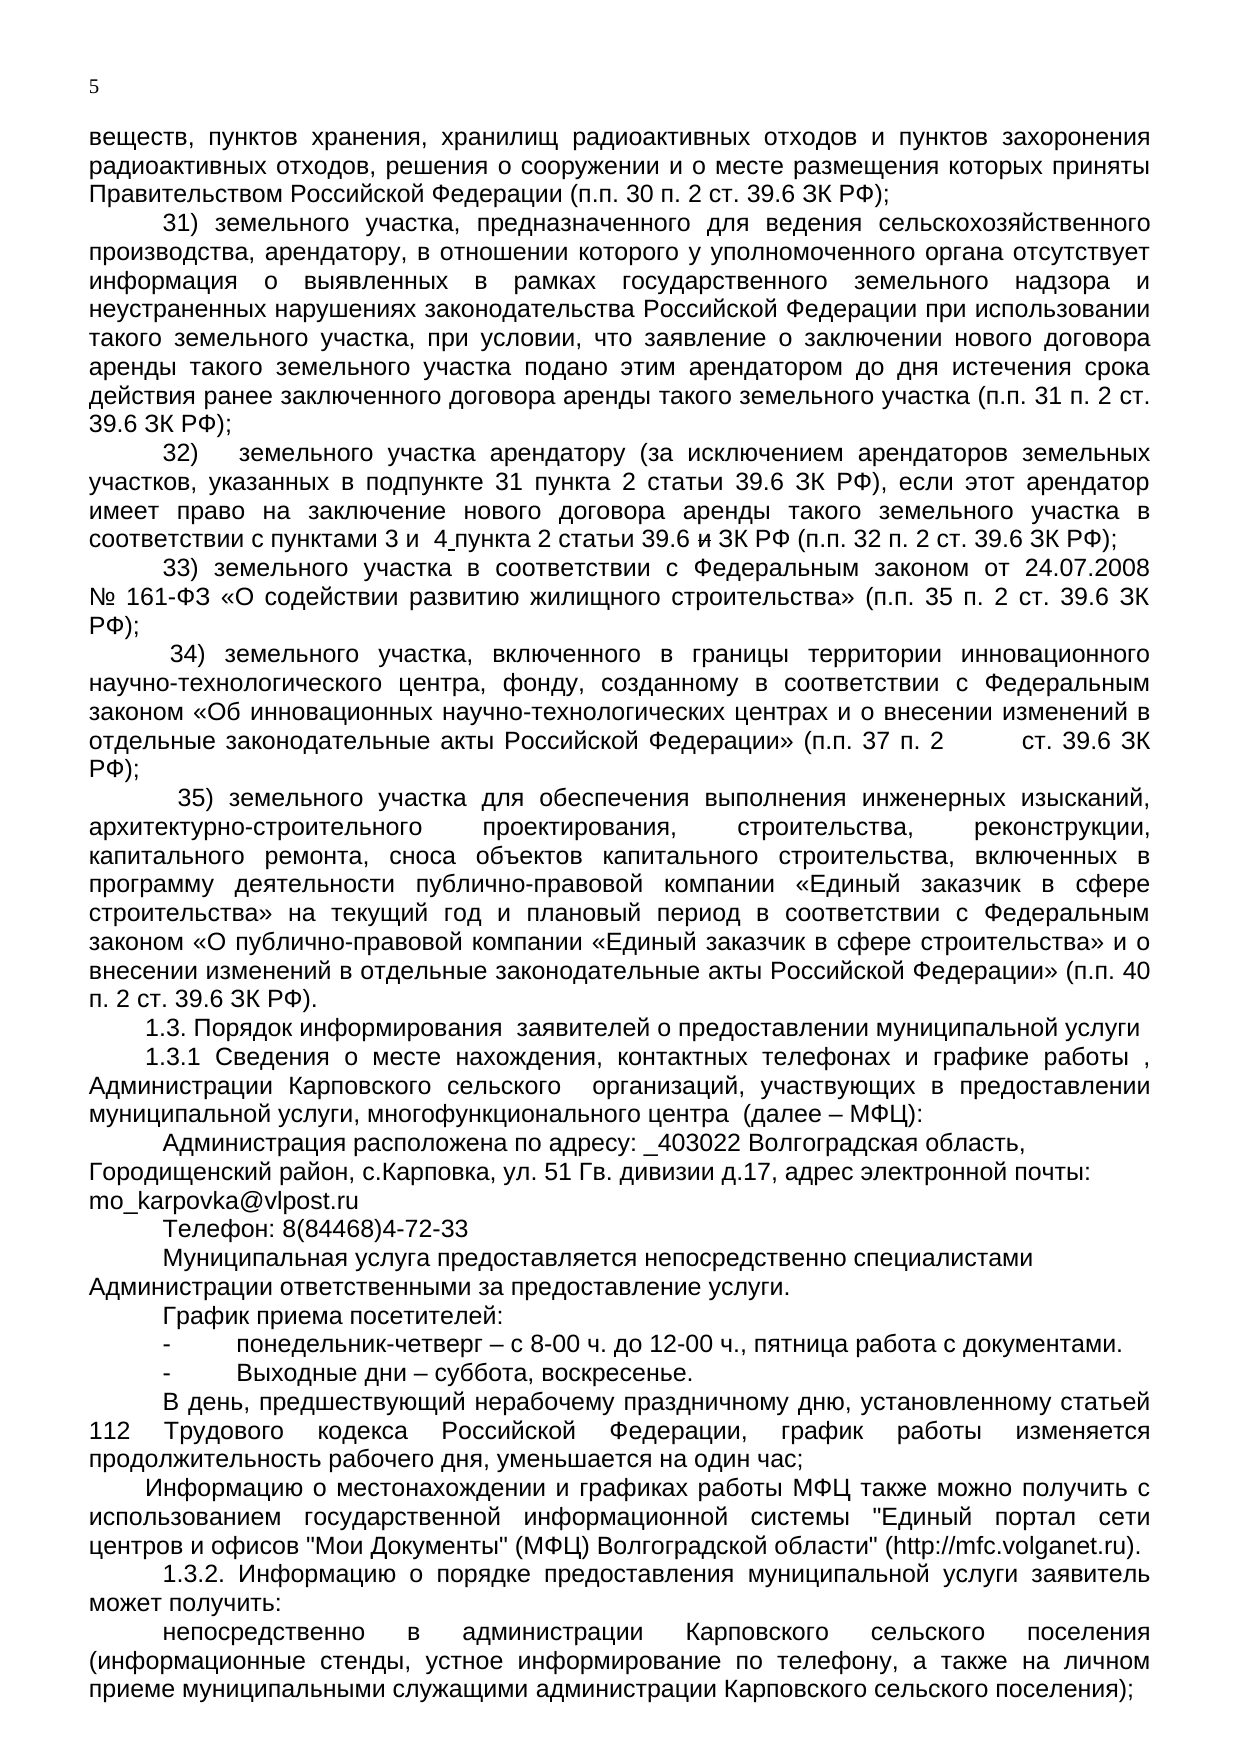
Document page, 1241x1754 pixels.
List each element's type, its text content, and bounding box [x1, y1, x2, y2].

text Муниципальная услуга предоставляется непосредственно специалистами Администрации ответственными за предоставление услуги. [89, 1243, 1152, 1301]
text 34) земельного участка, включенного в границы территории инновационного научно-технологического центра, фонду, созданному в соответствии с Федеральным законом «Об инновационных научно-технологических центрах и о внесении изменений в отдельные законодательные акты Российской Федерации» (п.п. 37 п. 2 ст. 39.6 ЗК РФ); [89, 639, 1152, 783]
text Телефон: 8(84468)4-72-33 [89, 1214, 1152, 1243]
text - Выходные дни – суббота, воскресенье. [89, 1358, 1152, 1387]
text 1.3. Порядок информирования заявителей о предоставлении муниципальной услуги [89, 1013, 1152, 1042]
text 35) земельного участка для обеспечения выполнения инженерных изысканий, архитектурно-строительного проектирования, строительства, реконструкции, капитального ремонта, сноса объектов капитального строительства, включенных в программу деятельности публично-правовой компании «Единый заказчик в сфере строительства» на текущий год и плановый период в соответствии с Федеральным законом «О публично-правовой компании «Единый заказчик в сфере строительства» и о внесении изменений в отдельные законодательные акты Российской Федерации» (п.п. 40 п. 2 ст. 39.6 ЗК РФ). [89, 783, 1152, 1013]
text непосредственно в администрации Карповского сельского поселения (информационные стенды, устное информирование по телефону, а также на личном приеме муниципальными служащими администрации Карповского сельского поселения); [89, 1617, 1152, 1703]
text Администрация расположена по адресу: _403022 Волгоградская область, Городищенский район, с.Карповка, ул. 51 Гв. дивизии д.17, адрес электронной почты: mo_karpovka@vlpost.ru [89, 1128, 1152, 1214]
text График приема посетителей: [89, 1301, 1152, 1329]
list земельного участка арендатору (за исключением арендаторов земельных участков, указанных в подпункте 31 пункта 2 статьи 39.6 ЗК РФ), если этот арендатор имеет право на заключение нового договора аренды такого земельного участка в соответствии с пунктами 3 и 4 пункта 2 статьи 39.6 и ЗК РФ (п.п. 32 п. 2 ст. 39.6 ЗК РФ); [89, 438, 1152, 553]
text веществ, пунктов хранения, хранилищ радиоактивных отходов и пунктов захоронения радиоактивных отходов, решения о сооружении и о месте размещения которых приняты Правительством Российской Федерации (п.п. 30 п. 2 ст. 39.6 ЗК РФ); [89, 122, 1152, 208]
text - понедельник-четверг – с 8-00 ч. до 12-00 ч., пятница работа с документами. [89, 1329, 1152, 1358]
text 1.3.2. Информацию о порядке предоставления муниципальной услуги заявитель может получить: [89, 1559, 1152, 1617]
text 31) земельного участка, предназначенного для ведения сельскохозяйственного производства, арендатору, в отношении которого у уполномоченного органа отсутствует информация о выявленных в рамках государственного земельного надзора и неустраненных нарушениях законодательства Российской Федерации при использовании такого земельного участка, при условии, что заявление о заключении нового договора аренды такого земельного участка подано этим арендатором до дня истечения срока действия ранее заключенного договора аренды такого земельного участка (п.п. 31 п. 2 ст. 39.6 ЗК РФ); [89, 208, 1152, 438]
text 1.3.1 Сведения о месте нахождения, контактных телефонах и графике работы , Администрации Карповского сельского организаций, участвующих в предоставлении муниципальной услуги, многофункционального центра (далее – МФЦ): [89, 1042, 1152, 1128]
text Информацию о местонахождении и графиках работы МФЦ также можно получить с использованием государственной информационной системы "Единый портал сети центров и офисов "Мои Документы" (МФЦ) Волгоградской области" (http://mfc.volganet.ru). [89, 1473, 1152, 1559]
text 33) земельного участка в соответствии с Федеральным законом от 24.07.2008 № 161-ФЗ «О содействии развитию жилищного строительства» (п.п. 35 п. 2 ст. 39.6 ЗК РФ); [89, 553, 1152, 639]
text В день, предшествующий нерабочему праздничному дню, установленному статьей 112 Трудового кодекса Российской Федерации, график работы изменяется продолжительность рабочего дня, уменьшается на один час; [89, 1387, 1152, 1473]
